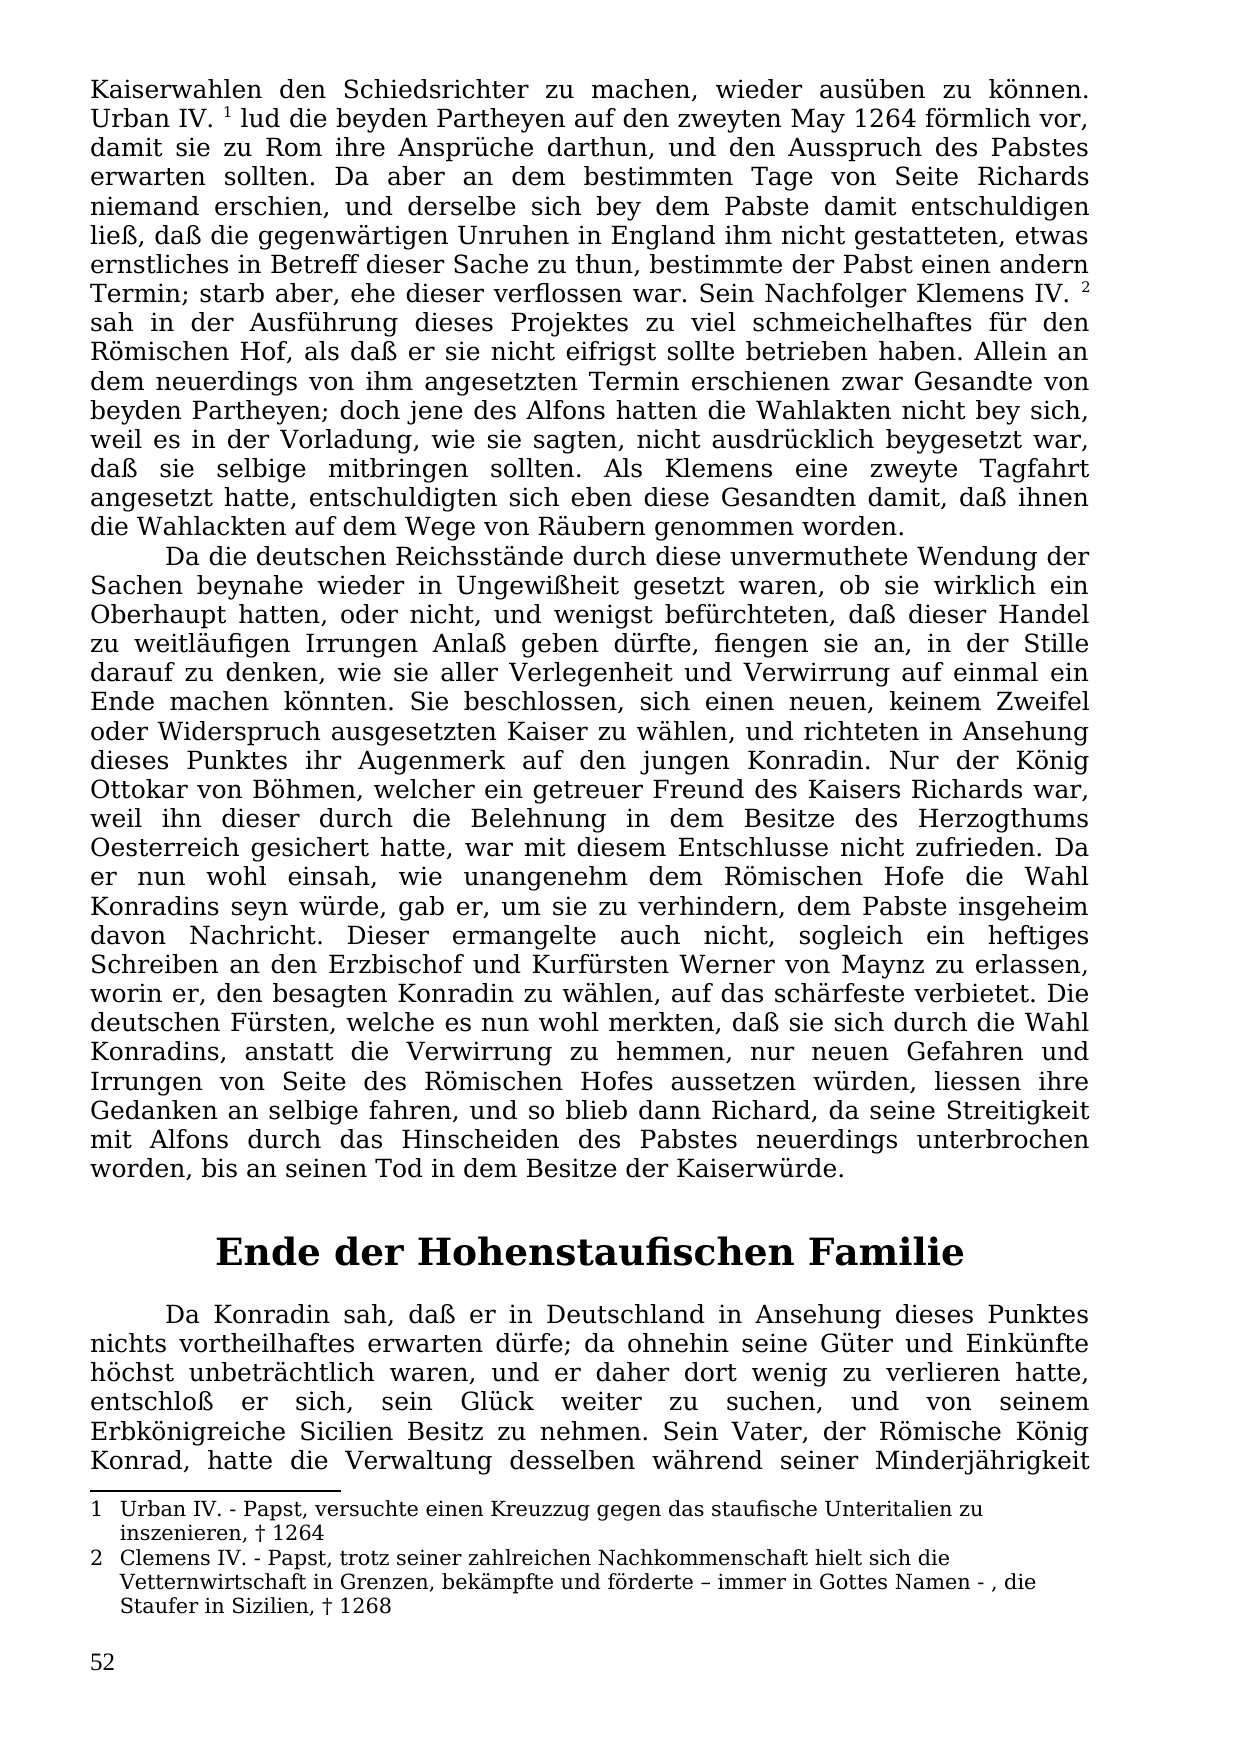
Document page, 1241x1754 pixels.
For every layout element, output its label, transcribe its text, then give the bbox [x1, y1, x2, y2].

text Da Konradin sah, daß er in Deutschland in Ansehung dieses Punktes nichts vortheilhaftes erwarten dürfe; da ohnehin seine Güter und Einkünfte höchst unbeträchtlich waren, und er daher dort wenig zu verlieren hatte, entschloß er sich, sein Glück weiter zu suchen, und von seinem Erbkönigreiche Sicilien Besitz zu nehmen. Sein Vater, der Römische König Konrad, hatte die Verwaltung desselben während seiner Minderjährigkeit [90, 1274, 1091, 1475]
text Urban IV. - Papst, versuchte einen Kreuzzug gegen das staufische Unteritalien zu inszenieren, † 1264 [90, 1497, 1091, 1546]
text Kaiserwahlen den Schiedsrichter zu machen, wieder ausüben zu können. Urban IV. lud die beyden Partheyen auf den zweyten May 1264 förmlich vor, damit sie zu Rom ihre Ansprüche darthun, und den Ausspruch des Pabstes erwarten sollten. Da aber an dem bestimmten Tage von Seite Richards niemand erschien, und derselbe sich bey dem Pabste damit entschuldigen ließ, daß die gegenwärtigen Unruhen in England ihm nicht gestatteten, etwas ernstliches in Betreff dieser Sache zu thun, bestimmte der Pabst einen andern Termin; starb aber, ehe dieser verflossen war. Sein Nachfolger Klemens IV. sah in der Ausführung dieses Projektes zu viel schmeichelhaftes für den Römischen Hof, als daß er sie nicht eifrigst sollte betrieben haben. Allein an dem neuerdings von ihm angesetzten Termin erschienen zwar Gesandte von beyden Partheyen; doch jene des Alfons hatten die Wahlakten nicht bey sich, weil es in der Vorladung, wie sie sagten, nicht ausdrücklich beygesetzt war, daß sie selbige mitbringen sollten. Als Klemens eine zweyte Tagfahrt angesetzt hatte, entschuldigten sich eben diese Gesandten damit, daß ihnen die Wahlackten auf dem Wege von Räubern genommen worden. [90, 75, 1091, 542]
text Ende der Hohenstaufischen Familie [90, 1212, 1091, 1274]
text Clemens IV. - Papst, trotz seiner zahlreichen Nachkommenschaft hielt sich die Vetternwirtschaft in Grenzen, bekämpfte und förderte – immer in Gottes Namen - , die Staufer in Sizilien, † 1268 [90, 1546, 1091, 1618]
text Da die deutschen Reichsstände durch diese unvermuthete Wendung der Sachen beynahe wieder in Ungewißheit gesetzt waren, ob sie wirklich ein Oberhaupt hatten, oder nicht, und wenigst befürchteten, daß dieser Handel zu weitläufigen Irrungen Anlaß geben dürfte, fiengen sie an, in der Stille darauf zu denken, wie sie aller Verlegenheit und Verwirrung auf einmal ein Ende machen könnten. Sie beschlossen, sich einen neuen, keinem Zweifel oder Widerspruch ausgesetzten Kaiser zu wählen, und richteten in Ansehung dieses Punktes ihr Augenmerk auf den jungen Konradin. Nur der König Ottokar von Böhmen, welcher ein getreuer Freund des Kaisers Richards war, weil ihn dieser durch die Belehnung in dem Besitze des Herzogthums Oesterreich gesichert hatte, war mit diesem Entschlusse nicht zufrieden. Da er nun wohl einsah, wie unangenehm dem Römischen Hofe die Wahl Konradins seyn würde, gab er, um sie zu verhindern, dem Pabste insgeheim davon Nachricht. Dieser ermangelte auch nicht, sogleich ein heftiges Schreiben an den Erzbischof und Kurfürsten Werner von Maynz zu erlassen, worin er, den besagten Konradin zu wählen, auf das schärfeste verbietet. Die deutschen Fürsten, welche es nun wohl merkten, daß sie sich durch die Wahl Konradins, anstatt die Verwirrung zu hemmen, nur neuen Gefahren und Irrungen von Seite des Römischen Hofes aussetzen würden, liessen ihre Gedanken an selbige fahren, und so blieb dann Richard, da seine Streitigkeit mit Alfons durch das Hinscheiden des Pabstes neuerdings unterbrochen worden, bis an seinen Tod in dem Besitze der Kaiserwürde. [90, 542, 1091, 1183]
